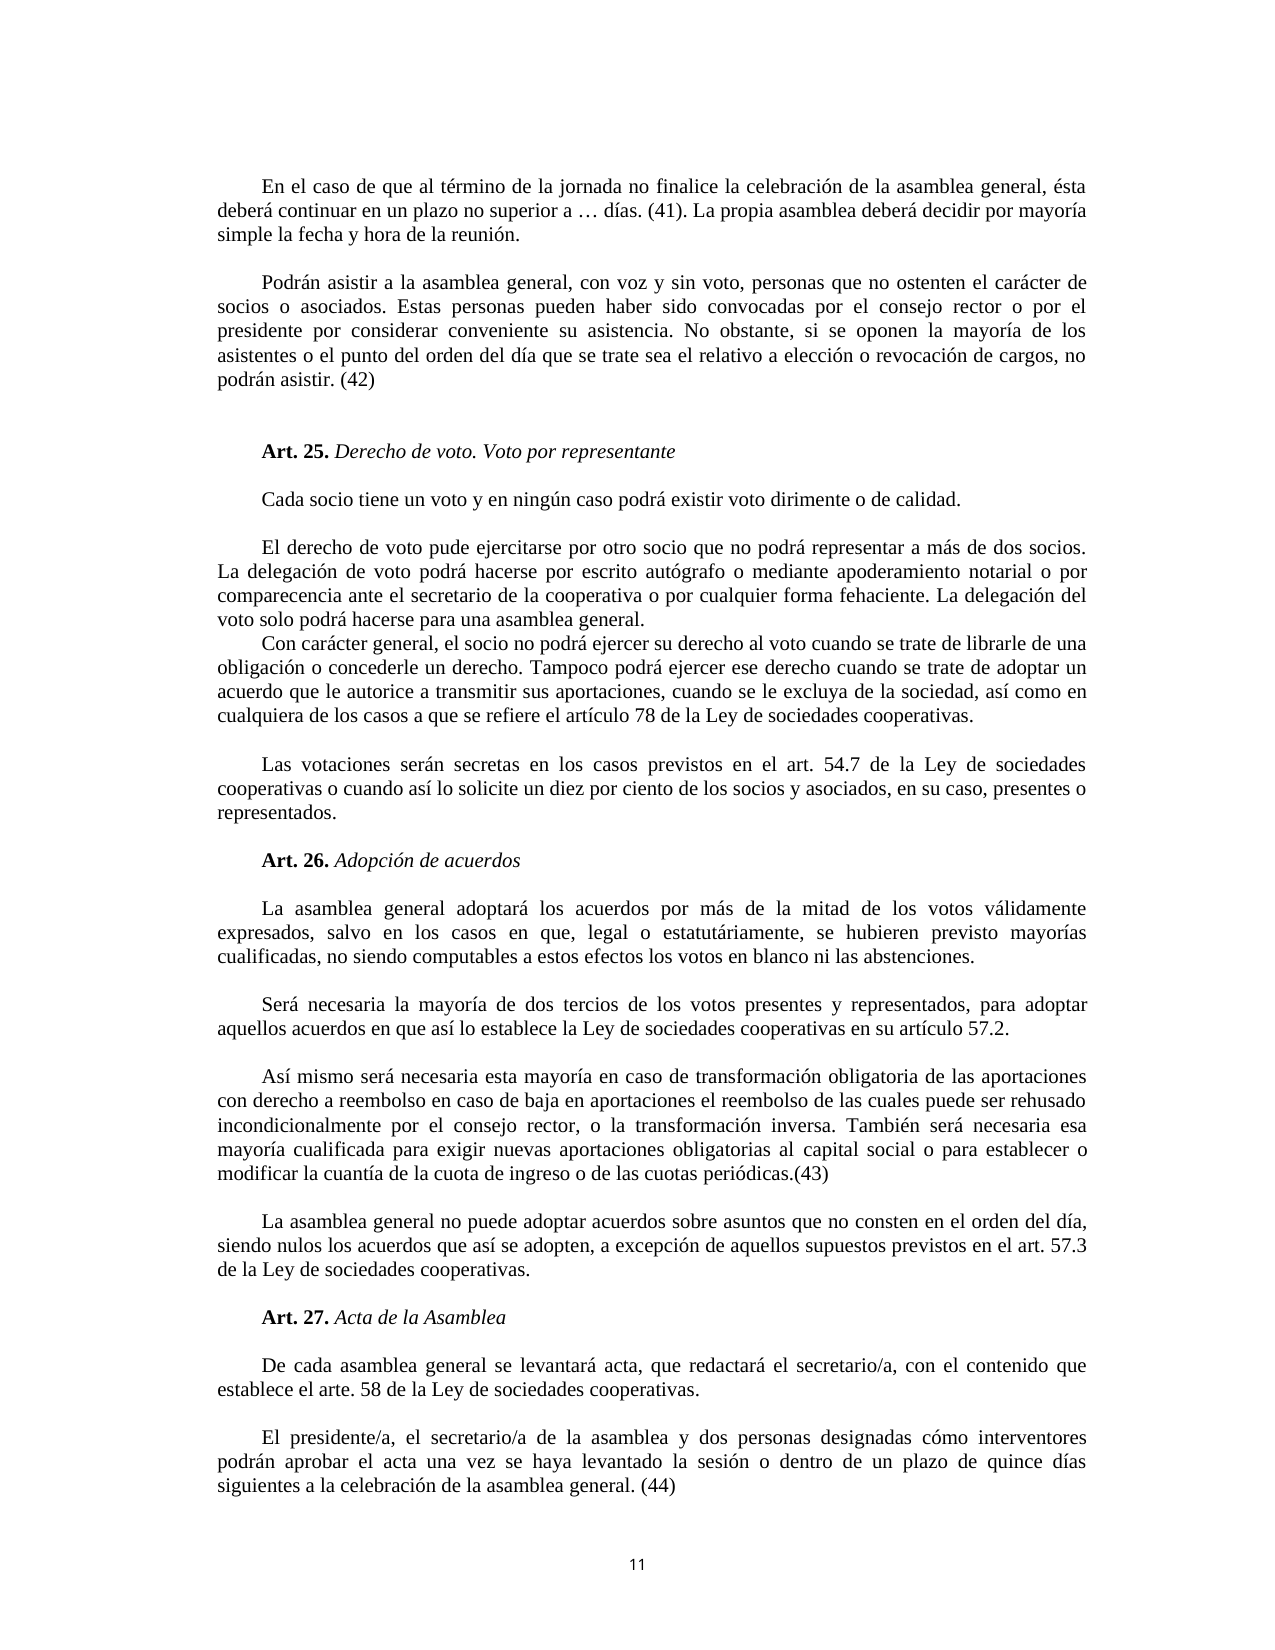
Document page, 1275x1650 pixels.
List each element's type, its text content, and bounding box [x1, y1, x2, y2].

text La asamblea general adoptará los acuerdos por más de la mitad de los votos válidamente expresados, salvo en los casos en que, legal o estatutáriamente, se hubieren previsto mayorías cualificadas, no siendo computables a estos efectos los votos en blanco ni las abstenciones. [217, 896, 1088, 968]
text Art. 26. Adopción de acuerdos [217, 848, 1088, 872]
text De cada asamblea general se levantará acta, que redactará el secretario/a, con el contenido que establece el arte. 58 de la Ley de sociedades cooperativas. [217, 1353, 1088, 1401]
text Con carácter general, el socio no podrá ejercer su derecho al voto cuando se trate de librarle de una obligación o concederle un derecho. Tampoco podrá ejercer ese derecho cuando se trate de adoptar un acuerdo que le autorice a transmitir sus aportaciones, cuando se le excluya de la sociedad, así como en cualquiera de los casos a que se refiere el artículo 78 de la Ley de sociedades cooperativas. [217, 631, 1088, 727]
text El derecho de voto pude ejercitarse por otro socio que no podrá representar a más de dos socios. La delegación de voto podrá hacerse por escrito autógrafo o mediante apoderamiento notarial o por comparecencia ante el secretario de la cooperativa o por cualquier forma fehaciente. La delegación del voto solo podrá hacerse para una asamblea general. [217, 535, 1088, 631]
text Las votaciones serán secretas en los casos previstos en el art. 54.7 de la Ley de sociedades cooperativas o cuando así lo solicite un diez por ciento de los socios y asociados, en su caso, presentes o representados. [217, 752, 1088, 824]
text La asamblea general no puede adoptar acuerdos sobre asuntos que no consten en el orden del día, siendo nulos los acuerdos que así se adopten, a excepción de aquellos supuestos previstos en el art. 57.3 de la Ley de sociedades cooperativas. [217, 1209, 1088, 1281]
text El presidente/a, el secretario/a de la asamblea y dos personas designadas cómo interventores podrán aprobar el acta una vez se haya levantado la sesión o dentro de un plazo de quince días siguientes a la celebración de la asamblea general. (44) [217, 1425, 1088, 1497]
text Así mismo será necesaria esta mayoría en caso de transformación obligatoria de las aportaciones con derecho a reembolso en caso de baja en aportaciones el reembolso de las cuales puede ser rehusado incondicionalmente por el consejo rector, o la transformación inversa. También será necesaria esa mayoría cualificada para exigir nuevas aportaciones obligatorias al capital social o para establecer o modificar la cuantía de la cuota de ingreso o de las cuotas periódicas.(43) [217, 1064, 1088, 1185]
text Podrán asistir a la asamblea general, con voz y sin voto, personas que no ostenten el carácter de socios o asociados. Estas personas pueden haber sido convocadas por el consejo rector o por el presidente por considerar conveniente su asistencia. No obstante, si se oponen la mayoría de los asistentes o el punto del orden del día que se trate sea el relativo a elección o revocación de cargos, no podrán asistir. (42) [217, 270, 1088, 391]
text En el caso de que al término de la jornada no finalice la celebración de la asamblea general, ésta deberá continuar en un plazo no superior a … días. (41). La propia asamblea deberá decidir por mayoría simple la fecha y hora de la reunión. [217, 174, 1088, 246]
text Art. 25. Derecho de voto. Voto por representante [217, 439, 1088, 463]
text Art. 27. Acta de la Asamblea [217, 1305, 1088, 1329]
text Será necesaria la mayoría de dos tercios de los votos presentes y representados, para adoptar aquellos acuerdos en que así lo establece la Ley de sociedades cooperativas en su artículo 57.2. [217, 992, 1088, 1040]
text Cada socio tiene un voto y en ningún caso podrá existir voto dirimente o de calidad. [217, 487, 1088, 511]
